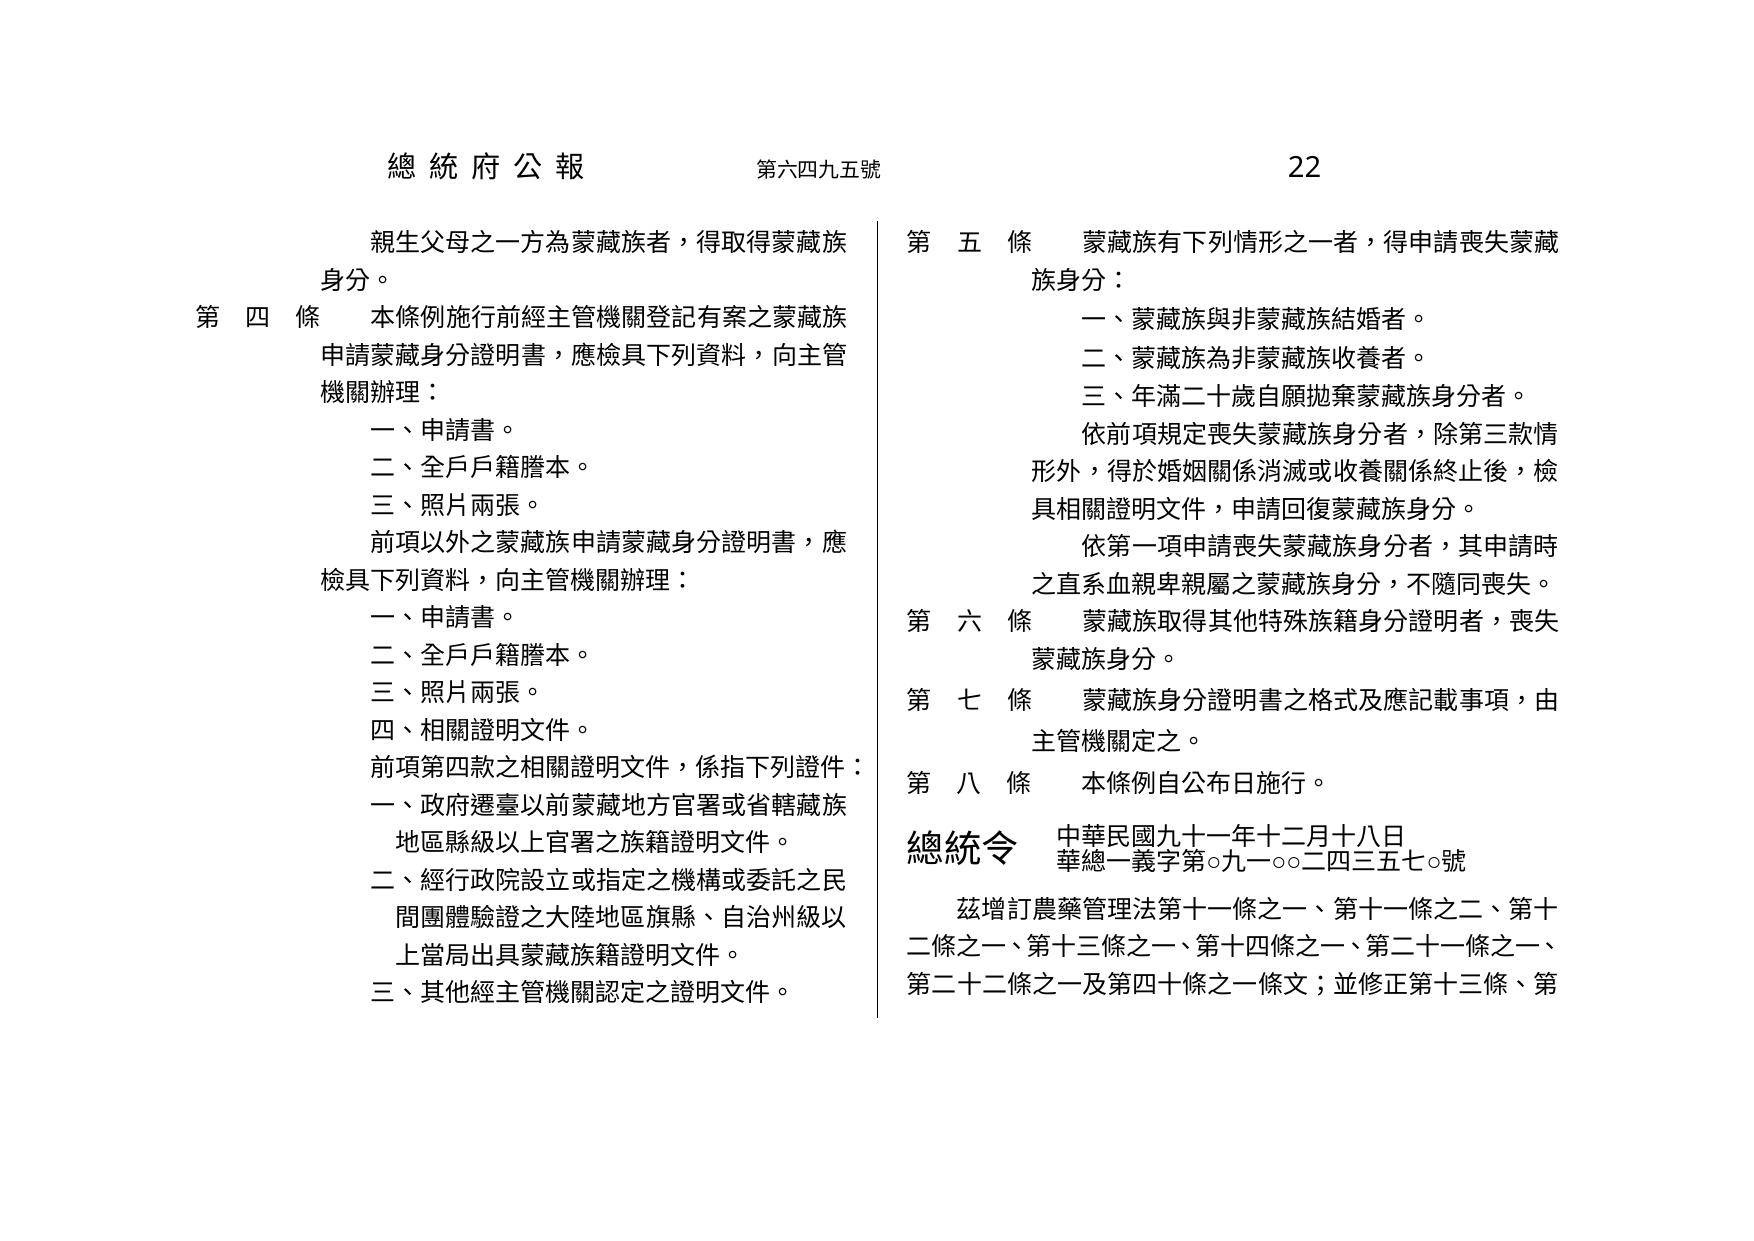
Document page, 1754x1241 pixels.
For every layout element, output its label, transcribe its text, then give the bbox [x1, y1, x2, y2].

text 三、照片兩張。 [370, 484, 847, 522]
text 二、蒙藏族為非蒙藏族收養者。 [1082, 336, 1559, 376]
text 一、申請書。 [370, 409, 847, 447]
text 二、全戶戶籍謄本。 [370, 447, 847, 484]
table_header 總統令 [904, 826, 1053, 888]
text 茲增訂農藥管理法第十一條之一、第十一條之二、第十二條之一、第十三條之一、第十四條之一、第二十一條之一、第二十二條之一及第四十條之一條文；並修正第十三條、第十五條及第四十八條條文，公布之。 [907, 888, 1559, 1001]
text 親生父母之一方為蒙藏族者，得取得蒙藏族身分。 [320, 222, 847, 297]
text 二、全戶戶籍謄本。 [320, 634, 847, 672]
text 前項第四款之相關證明文件，係指下列證件： [320, 747, 847, 784]
text 四、相關證明文件。 [320, 709, 847, 747]
text 三、年滿二十歲自願拋棄蒙藏族身分者。 [1082, 376, 1559, 413]
text 三、其他經主管機關認定之證明文件。 [370, 972, 847, 1009]
text 一、申請書。 [320, 597, 847, 634]
text 第 八 條 本條例自公布日施行。 [907, 759, 1559, 801]
text 一、蒙藏族與非蒙藏族結婚者。 [1082, 297, 1559, 336]
text 二、經行政院設立或指定之機構或委託之民間團體驗證之大陸地區旗縣、自治州級以上當局出具蒙藏族籍證明文件。 [370, 859, 847, 972]
text 三、照片兩張。 [320, 672, 847, 709]
text 前項以外之蒙藏族申請蒙藏身分證明書，應檢具下列資料，向主管機關辦理： [320, 522, 847, 597]
text 第 六 條 蒙藏族取得其他特殊族籍身分證明者，喪失蒙藏族身分。 [907, 601, 1559, 676]
text 第 四 條 本條例施行前經主管機關登記有案之蒙藏族申請蒙藏身分證明書，應檢具下列資料，向主管機關辦理： [195, 297, 847, 409]
table_header 中華民國九十一年十二月十八日 華總一義字第○九一○○二四三五七○號 [1053, 826, 1564, 888]
text 依第一項申請喪失蒙藏族身分者，其申請時之直系血親卑親屬之蒙藏族身分，不隨同喪失。 [1032, 526, 1559, 601]
text 第 五 條 蒙藏族有下列情形之一者，得申請喪失蒙藏族身分： [907, 222, 1559, 297]
text 依前項規定喪失蒙藏族身分者，除第三款情形外，得於婚姻關係消滅或收養關係終止後，檢具相關證明文件，申請回復蒙藏族身分。 [1032, 413, 1559, 526]
text 第 七 條 蒙藏族身分證明書之格式及應記載事項，由主管機關定之。 [907, 676, 1559, 759]
text 一、政府遷臺以前蒙藏地方官署或省轄藏族地區縣級以上官署之族籍證明文件。 [370, 784, 847, 859]
